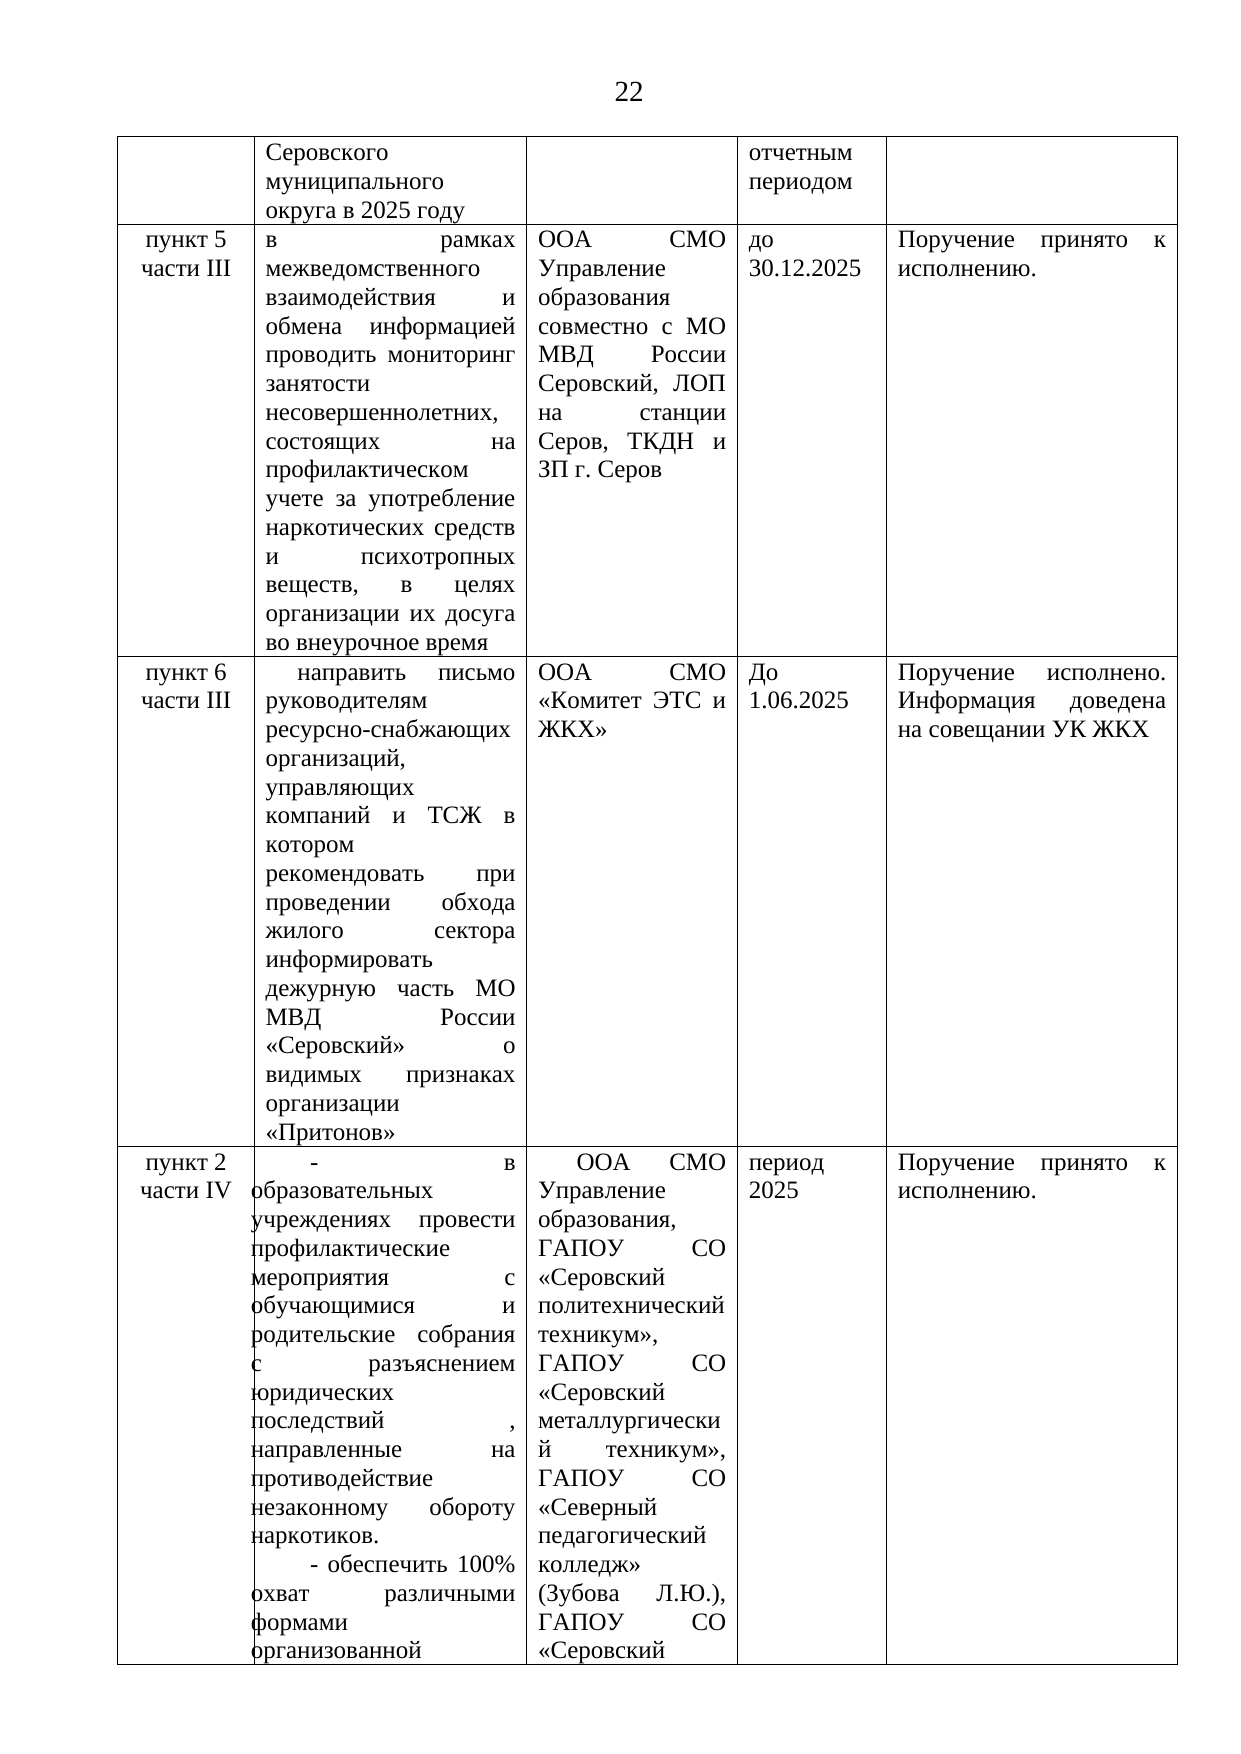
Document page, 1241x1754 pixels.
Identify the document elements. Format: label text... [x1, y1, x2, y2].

table_cell пункт 6 части III [118, 657, 254, 1146]
table_cell [887, 137, 1177, 223]
table_cell ООА СМО «Комитет ЭТС и ЖКХ» [527, 657, 737, 1146]
table_cell Поручение принято к исполнению. [887, 225, 1177, 656]
table_cell До 1.06.2025 [738, 657, 886, 1146]
table_cell [527, 137, 737, 223]
table_cell Поручение исполнено. Информация доведена на совещании УК ЖКХ [887, 657, 1177, 1146]
table_cell ООА СМО Управление образования совместно с МО МВД России Серовский, ЛОП на станции Серов, ТКДН и ЗП г. Серов [527, 225, 737, 656]
table_cell Серовского муниципального округа в 2025 году [255, 137, 526, 223]
table_cell [118, 137, 254, 223]
table_cell до 30.12.2025 [738, 225, 886, 656]
table_cell ООА СМО Управление образования, ГАПОУ СО «Серовский политехнический техникум», ГАПОУ СО «Серовский металлургический техникум», ГАПОУ СО «Северный педагогический колледж» (Зубова Л.Ю.), ГАПОУ СО «Серовский [527, 1147, 737, 1664]
table_cell отчетным периодом [738, 137, 886, 223]
table_cell пункт 5 части III [118, 225, 254, 656]
table_cell Поручение принято к исполнению. [887, 1147, 1177, 1664]
table_cell - в образовательных учреждениях провести профилактические мероприятия с обучающимися и родительские собрания с разъяснением юридических последствий , направленные на противодействие незаконному обороту наркотиков. - обеспечить 100% охват различными формами организованной занятости несовершеннолетних, состоящих на различных видах учета, в том числе посредством их временного трудоустройства в каникулярный период, а также в свободной от учёбы время. [255, 1147, 526, 1664]
table_cell пункт 2 части IV [118, 1147, 254, 1664]
table_cell период 2025 [738, 1147, 886, 1664]
table_cell направить письмо руководителям ресурсно-снабжающих организаций, управляющих компаний и ТСЖ в котором рекомендовать при проведении обхода жилого сектора информировать дежурную часть МО МВД России «Серовский» о видимых признаках организации «Притонов» [255, 657, 526, 1146]
table_cell в рамках межведомственного взаимодействия и обмена информацией проводить мониторинг занятости несовершеннолетних, состоящих на профилактическом учете за употребление наркотических средств и психотропных веществ, в целях организации их досуга во внеурочное время [255, 225, 526, 656]
